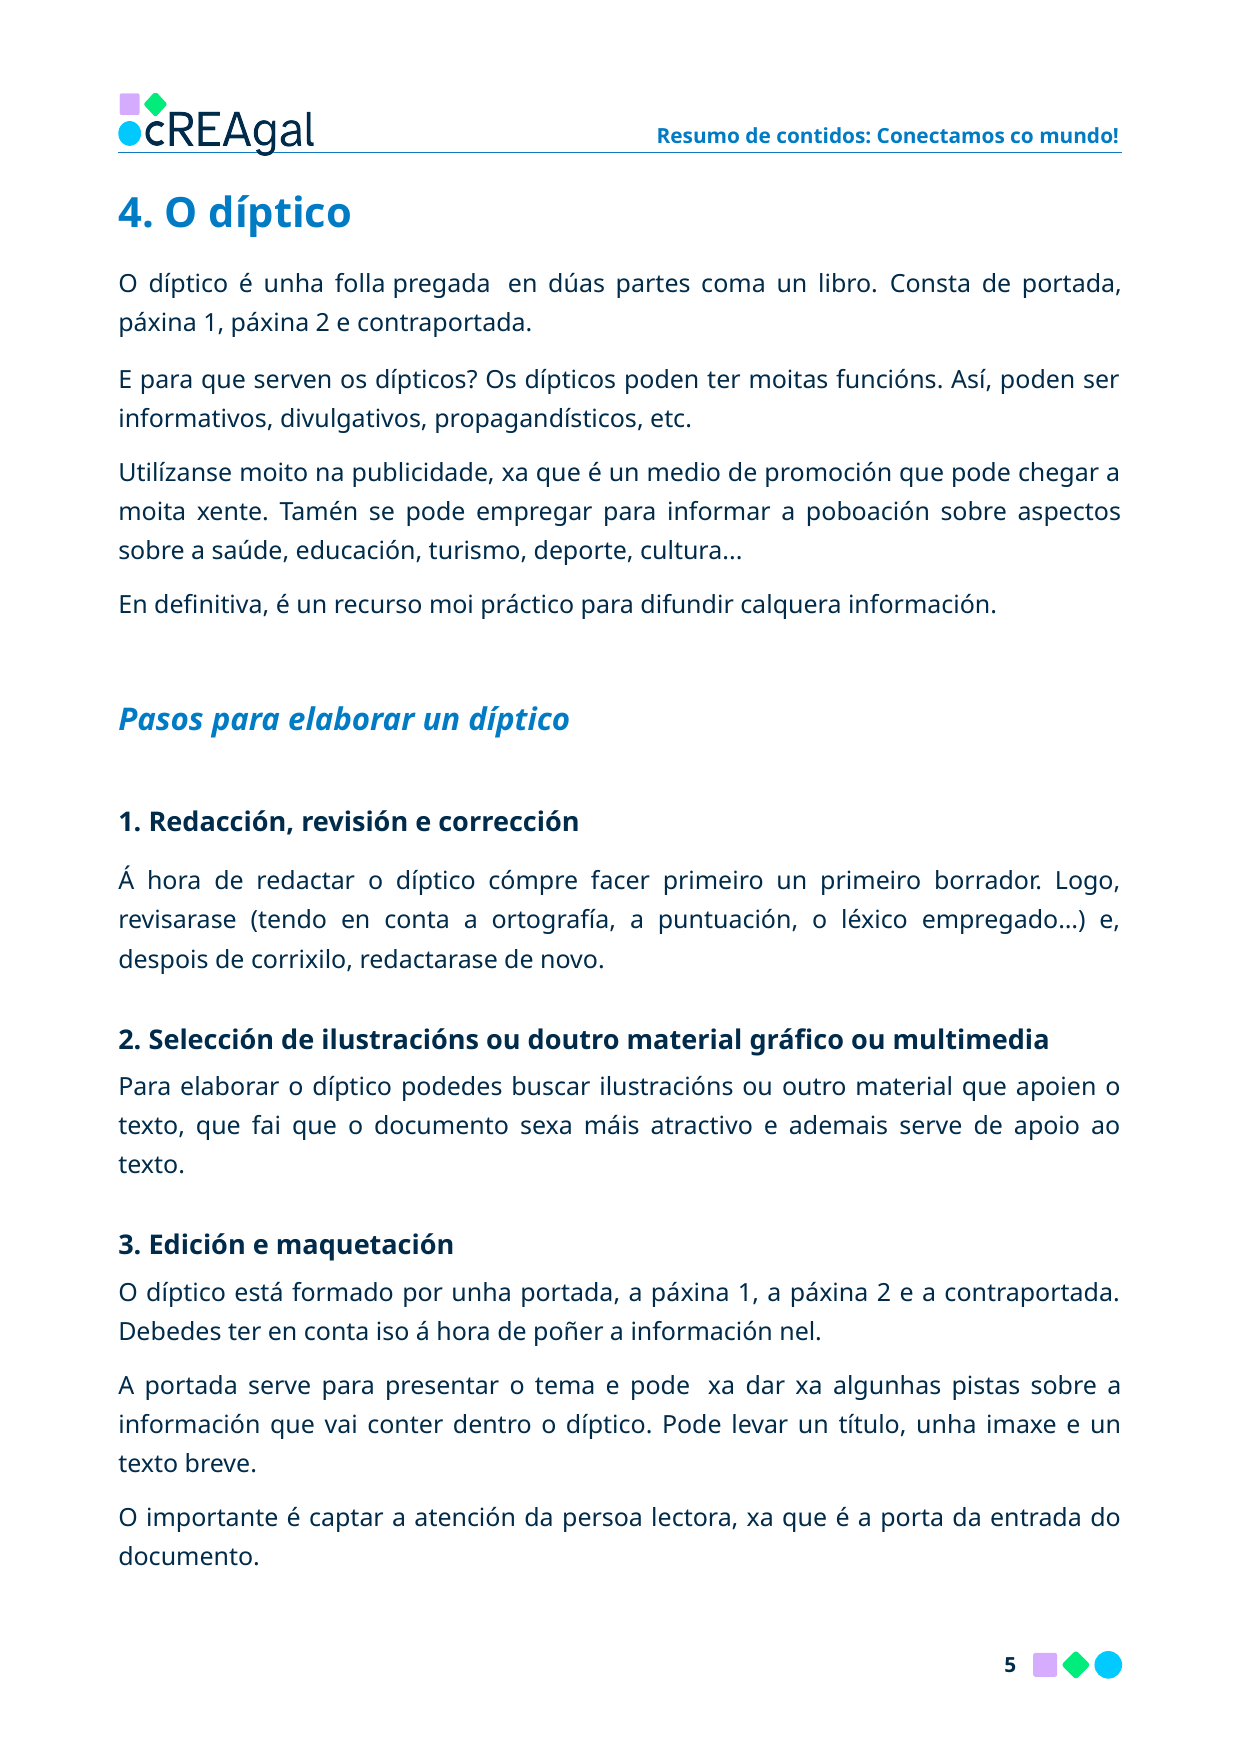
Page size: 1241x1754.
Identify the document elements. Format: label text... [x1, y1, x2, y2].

subtitle 1. Redacción, revisión e corrección [118, 803, 1122, 840]
text O importante é captar a atención da persoa lectora, xa que é a porta da entrada do documento. [118, 1499, 1122, 1573]
text Utilízanse moito na publicidade, xa que é un medio de promoción que pode chegar a moita xente. Tamén se pode empregar para informar a poboación sobre aspectos sobre a saúde, educación, turismo, deporte, cultura... [118, 454, 1122, 567]
subtitle Pasos para elaborar un díptico [118, 697, 1122, 740]
text A portada serve para presentar o tema e pode xa dar xa algunhas pistas sobre a información que vai conter dentro o díptico. Pode levar un título, unha imaxe e un texto breve. [118, 1367, 1122, 1480]
subtitle 3. Edición e maquetación [118, 1226, 1122, 1263]
subtitle 2. Selección de ilustracións ou doutro material gráfico ou multimedia [118, 1020, 1122, 1057]
text E para que serven os dípticos? Os dípticos poden ter moitas funcións. Así, poden ser informativos, divulgativos, propagandísticos, etc. [118, 361, 1122, 435]
text En definitiva, é un recurso moi práctico para difundir calquera información. [118, 586, 1122, 621]
text Á hora de redactar o díptico cómpre facer primeiro un primeiro borrador. Logo, revisarase (tendo en conta a ortografía, a puntuación, o léxico empregado…) e, despois de corrixilo, redactarase de novo. [118, 863, 1122, 975]
picture [118, 93, 314, 156]
text O díptico é unha folla pregada en dúas partes coma un libro. Consta de portada, páxina 1, páxina 2 e contraportada. [118, 265, 1122, 339]
text O díptico está formado por unha portada, a páxina 1, a páxina 2 e a contraportada. Debedes ter en conta iso á hora de poñer a información nel. [118, 1274, 1122, 1348]
text Para elaborar o díptico podedes buscar ilustracións ou outro material que apoien o texto, que fai que o documento sexa máis atractivo e ademais serve de apoio ao texto. [118, 1069, 1122, 1181]
subtitle 4. O díptico [118, 182, 1122, 239]
